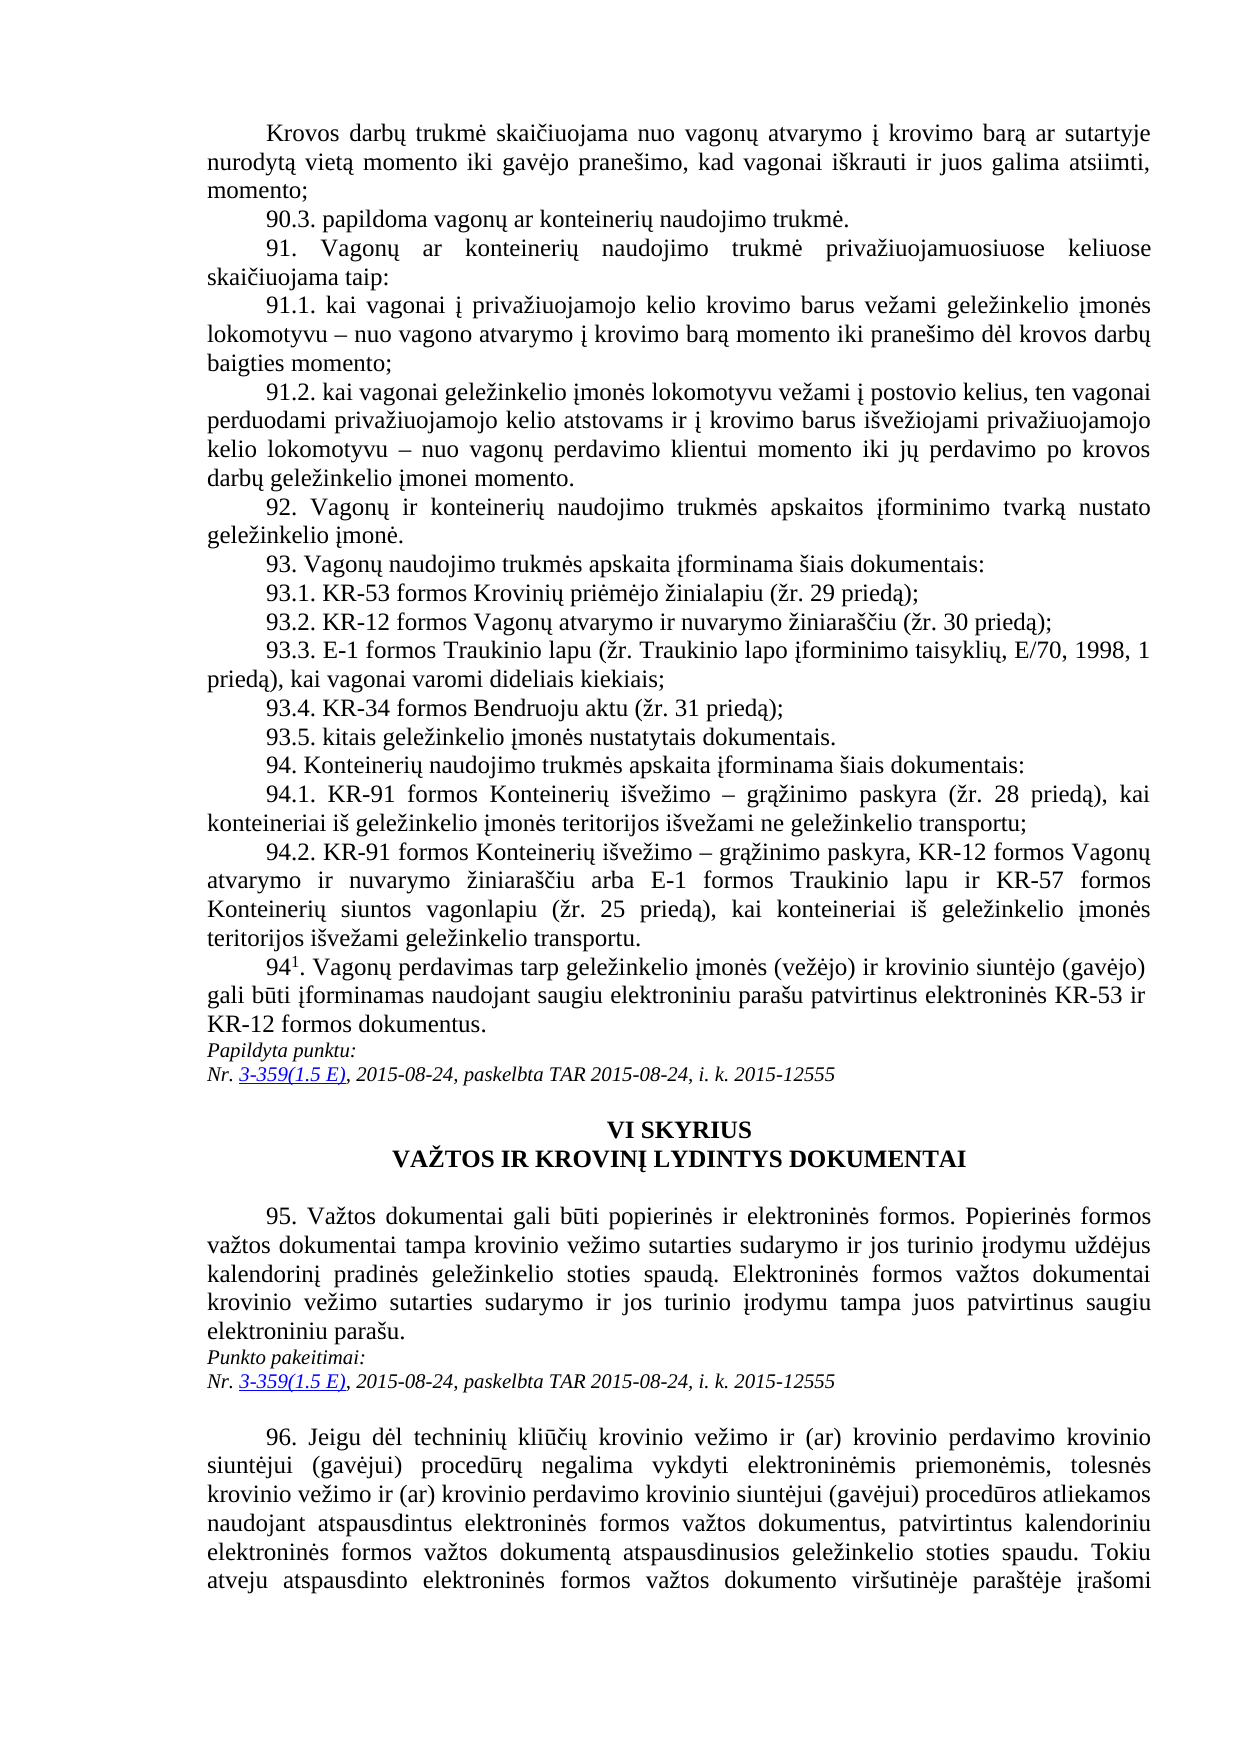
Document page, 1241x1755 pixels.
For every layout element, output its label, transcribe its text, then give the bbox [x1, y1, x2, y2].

text 94.1. KR-91 formos Konteinerių išvežimo – grąžinimo paskyra (žr. 28 priedą), kai konteineriai iš geležinkelio įmonės teritorijos išvežami ne geležinkelio transportu; [207, 779, 1152, 837]
text 91.1. kai vagonai į privažiuojamojo kelio krovimo barus vežami geležinkelio įmonės lokomotyvu – nuo vagono atvarymo į krovimo barą momento iki pranešimo dėl krovos darbų baigties momento; [207, 291, 1152, 377]
text 96. Jeigu dėl techninių kliūčių krovinio vežimo ir (ar) krovinio perdavimo krovinio siuntėjui (gavėjui) procedūrų negalima vykdyti elektroninėmis priemonėmis, tolesnės krovinio vežimo ir (ar) krovinio perdavimo krovinio siuntėjui (gavėjui) procedūros atliekamos naudojant atspausdintus elektroninės formos važtos dokumentus, patvirtintus kalendoriniu elektroninės formos važtos dokumentą atspausdinusios geležinkelio stoties spaudu. Tokiu atveju atspausdinto elektroninės formos važtos dokumento viršutinėje paraštėje įrašomi [207, 1422, 1152, 1594]
text VI SKYRIUS [207, 1115, 1152, 1144]
text Nr. 3-359(1.5 E), 2015-08-24, paskelbta TAR 2015-08-24, i. k. 2015-12555 [207, 1062, 1152, 1086]
text Krovos darbų trukmė skaičiuojama nuo vagonų atvarymo į krovimo barą ar sutartyje nurodytą vietą momento iki gavėjo pranešimo, kad vagonai iškrauti ir juos galima atsiimti, momento; [207, 118, 1152, 204]
text Punkto pakeitimai: [207, 1345, 1152, 1369]
text 93.1. KR-53 formos Krovinių priėmėjo žinialapiu (žr. 29 priedą); [207, 578, 1152, 607]
text 93. Vagonų naudojimo trukmės apskaita įforminama šiais dokumentais: [207, 549, 1152, 578]
text 91.2. kai vagonai geležinkelio įmonės lokomotyvu vežami į postovio kelius, ten vagonai perduodami privažiuojamojo kelio atstovams ir į krovimo barus išvežiojami privažiuojamojo kelio lokomotyvu – nuo vagonų perdavimo klientui momento iki jų perdavimo po krovos darbų geležinkelio įmonei momento. [207, 377, 1152, 492]
text 94.2. KR-91 formos Konteinerių išvežimo – grąžinimo paskyra, KR-12 formos Vagonų atvarymo ir nuvarymo žiniaraščiu arba E-1 formos Traukinio lapu ir KR-57 formos Konteinerių siuntos vagonlapiu (žr. 25 priedą), kai konteineriai iš geležinkelio įmonės teritorijos išvežami geležinkelio transportu. [207, 837, 1152, 952]
text 95. Važtos dokumentai gali būti popierinės ir elektroninės formos. Popierinės formos važtos dokumentai tampa krovinio vežimo sutarties sudarymo ir jos turinio įrodymu uždėjus kalendorinį pradinės geležinkelio stoties spaudą. Elektroninės formos važtos dokumentai krovinio vežimo sutarties sudarymo ir jos turinio įrodymu tampa juos patvirtinus saugiu elektroniniu parašu. [207, 1201, 1152, 1345]
text 91. Vagonų ar konteinerių naudojimo trukmė privažiuojamuosiuose keliuose skaičiuojama taip: [207, 233, 1152, 291]
text Papildyta punktu: [207, 1038, 1152, 1062]
text 93.4. KR-34 formos Bendruoju aktu (žr. 31 priedą); [207, 693, 1152, 722]
text 94. Konteinerių naudojimo trukmės apskaita įforminama šiais dokumentais: [207, 751, 1152, 779]
text 90.3. papildoma vagonų ar konteinerių naudojimo trukmė. [207, 204, 1152, 233]
text 93.5. kitais geležinkelio įmonės nustatytais dokumentais. [207, 722, 1152, 751]
text 93.3. E-1 formos Traukinio lapu (žr. Traukinio lapo įforminimo taisyklių, E/70, 1998, 1 priedą), kai vagonai varomi dideliais kiekiais; [207, 636, 1152, 693]
text 941. Vagonų perdavimas tarp geležinkelio įmonės (vežėjo) ir krovinio siuntėjo (gavėjo) gali būti įforminamas naudojant saugiu elektroniniu parašu patvirtinus elektroninės KR-53 ir KR-12 formos dokumentus. [207, 952, 1147, 1038]
text 93.2. KR-12 formos Vagonų atvarymo ir nuvarymo žiniaraščiu (žr. 30 priedą); [207, 607, 1152, 636]
text Nr. 3-359(1.5 E), 2015-08-24, paskelbta TAR 2015-08-24, i. k. 2015-12555 [207, 1369, 1152, 1393]
text VAŽTOS IR KROVINĮ LYDINTYS DOKUMENTAI [207, 1144, 1152, 1172]
text 92. Vagonų ir konteinerių naudojimo trukmės apskaitos įforminimo tvarką nustato geležinkelio įmonė. [207, 492, 1152, 549]
